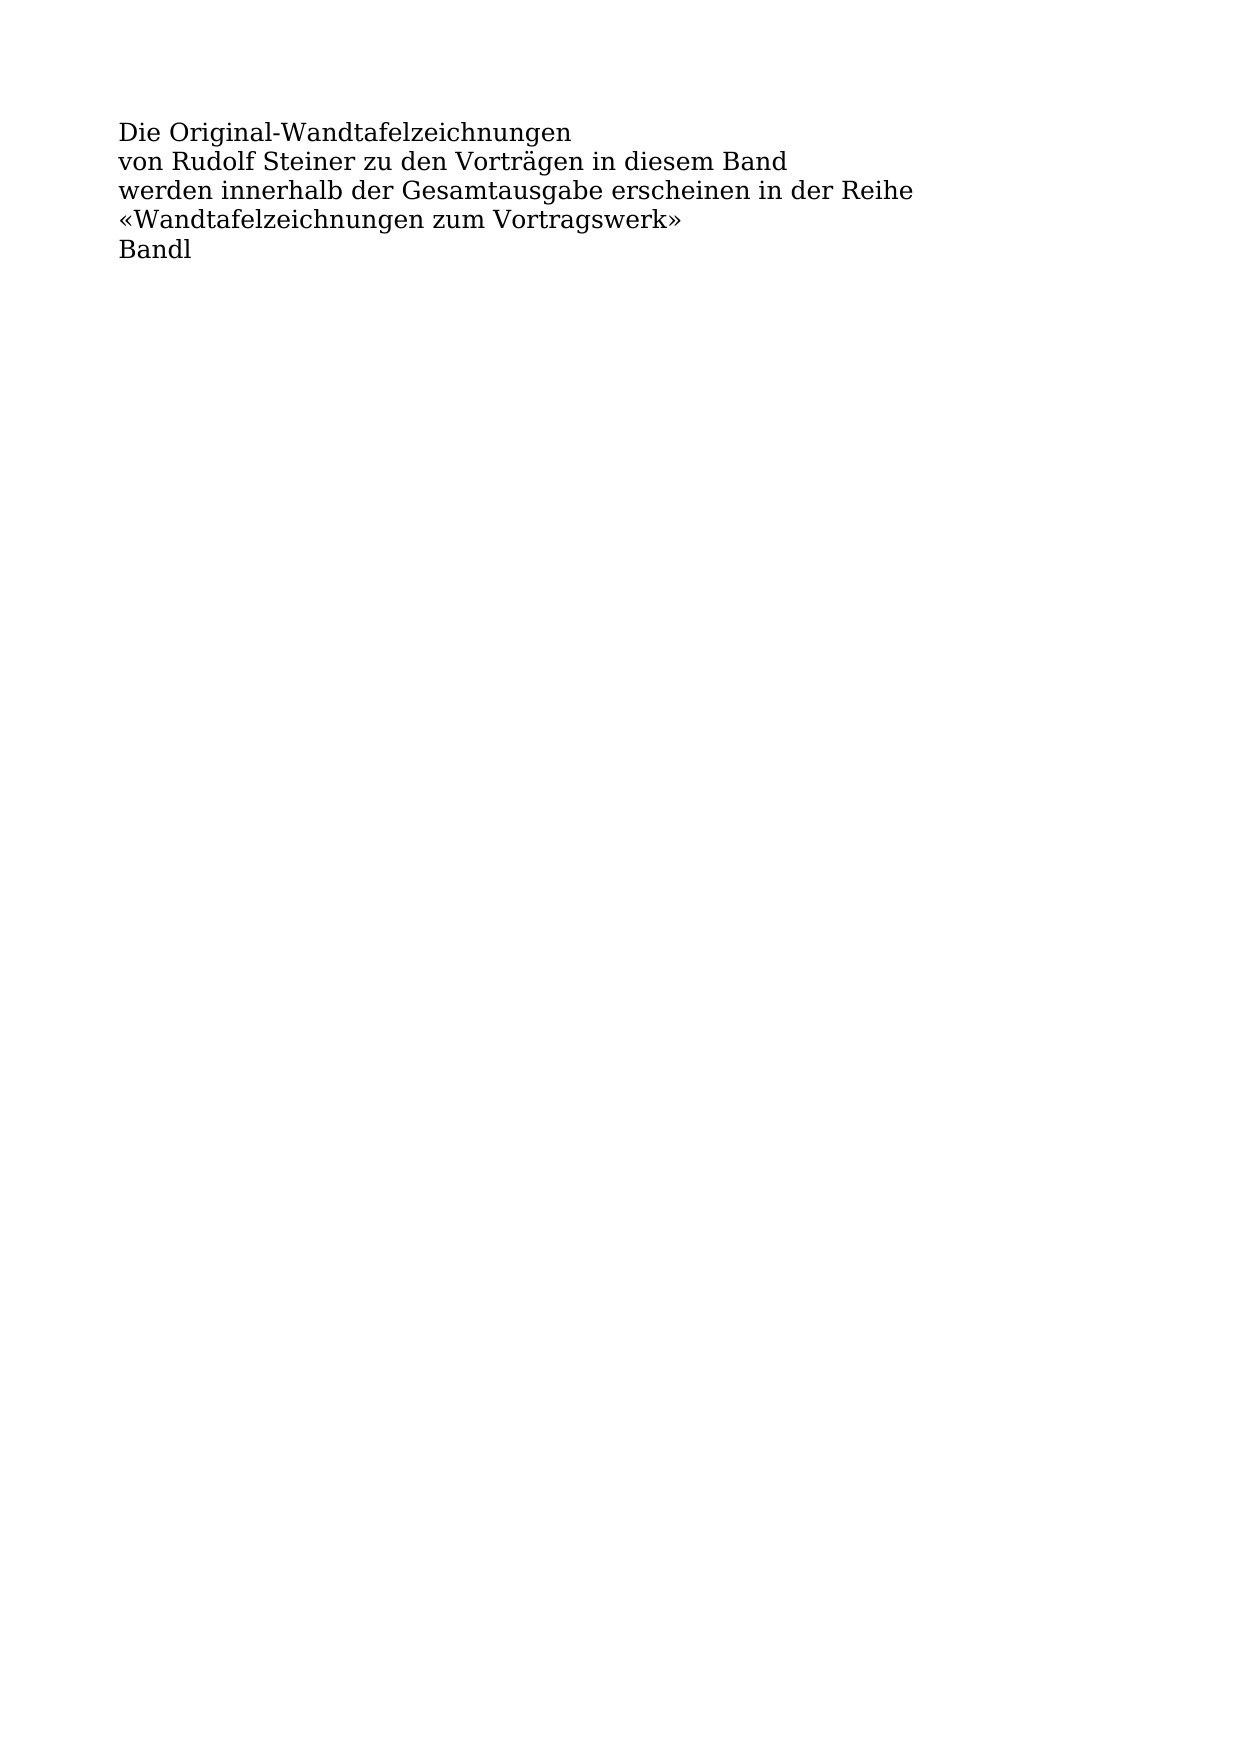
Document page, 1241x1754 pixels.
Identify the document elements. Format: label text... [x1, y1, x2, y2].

text «Wandtafelzeichnungen zum Vortragswerk» [118, 206, 1122, 235]
text Die Original-Wandtafelzeichnungen [118, 118, 1122, 147]
text Bandl [118, 235, 1122, 264]
text werden innerhalb der Gesamtausgabe erscheinen in der Reihe [118, 176, 1122, 206]
text von Rudolf Steiner zu den Vorträgen in diesem Band [118, 147, 1122, 176]
